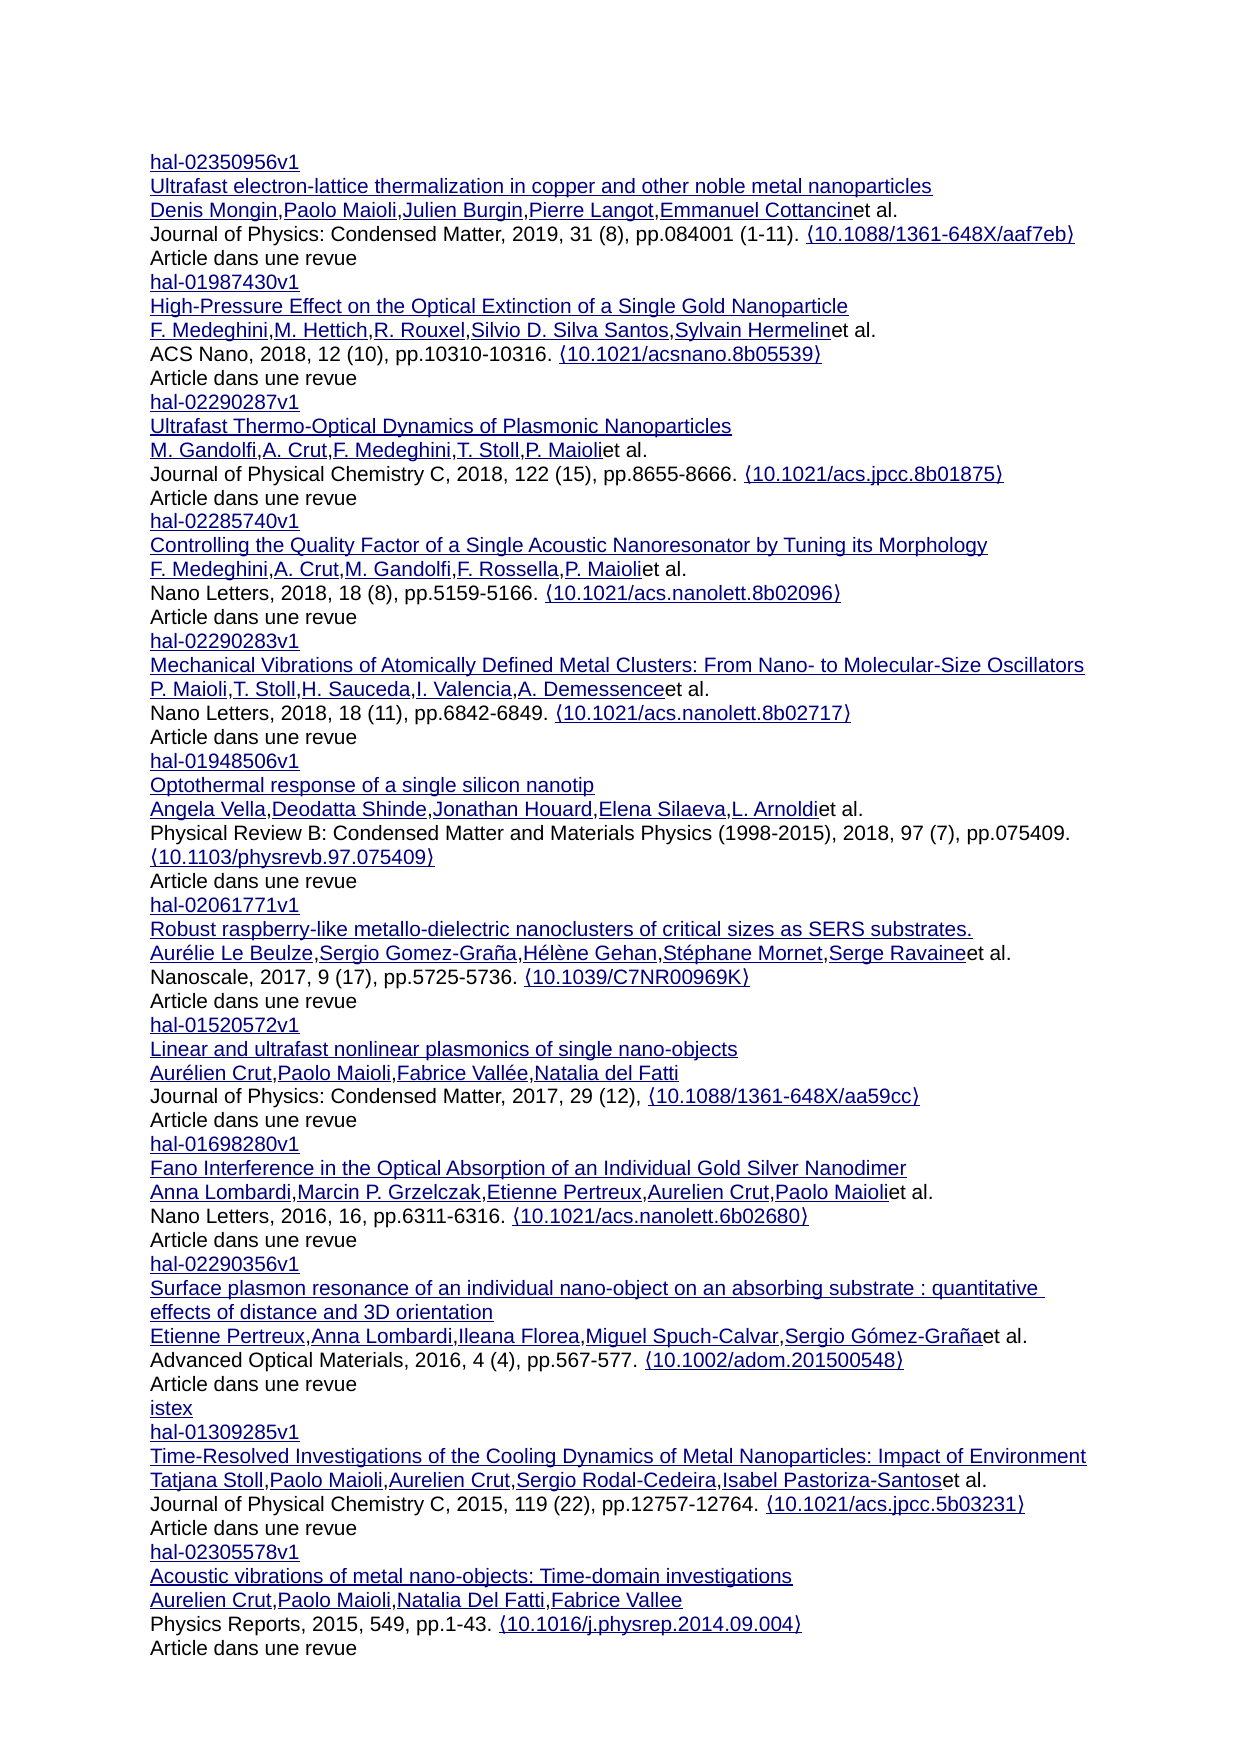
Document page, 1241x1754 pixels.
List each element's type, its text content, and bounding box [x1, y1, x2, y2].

table_cell Time-Resolved Investigations of the Cooling Dynamics of Metal Nanoparticles: Impact of Environment Tatjana Stoll,Paolo Maioli,Aurelien Crut,Sergio Rodal-Cedeira,Isabel Pastoriza-Santoset al. Journal of Physical Chemistry C, 2015, 119 (22), pp.12757-12764. ⟨10.1021/acs.jpcc.5b03231⟩ Article dans une revue hal-02305578v1 [150, 1444, 1090, 1563]
table_cell Ultrafast electron-lattice thermalization in copper and other noble metal nanoparticles Denis Mongin,Paolo Maioli,Julien Burgin,Pierre Langot,Emmanuel Cottancinet al. Journal of Physics: Condensed Matter, 2019, 31 (8), pp.084001 (1-11). ⟨10.1088/1361-648X/aaf7eb⟩ Article dans une revue hal-01987430v1 [150, 174, 1090, 294]
table_cell Controlling the Quality Factor of a Single Acoustic Nanoresonator by Tuning its Morphology F. Medeghini,A. Crut,M. Gandolfi,F. Rossella,P. Maioliet al. Nano Letters, 2018, 18 (8), pp.5159-5166. ⟨10.1021/acs.nanolett.8b02096⟩ Article dans une revue hal-02290283v1 [150, 533, 1090, 653]
table_cell Acoustic vibrations of metal nano-objects: Time-domain investigations Aurelien Crut,Paolo Maioli,Natalia Del Fatti,Fabrice Vallee Physics Reports, 2015, 549, pp.1-43. ⟨10.1016/j.physrep.2014.09.004⟩ Article dans une revue [150, 1564, 1090, 1659]
table_cell High-Pressure Effect on the Optical Extinction of a Single Gold Nanoparticle F. Medeghini,M. Hettich,R. Rouxel,Silvio D. Silva Santos,Sylvain Hermelinet al. ACS Nano, 2018, 12 (10), pp.10310-10316. ⟨10.1021/acsnano.8b05539⟩ Article dans une revue hal-02290287v1 [150, 294, 1090, 413]
table_cell Ultrafast Thermo-Optical Dynamics of Plasmonic Nanoparticles M. Gandolfi,A. Crut,F. Medeghini,T. Stoll,P. Maioliet al. Journal of Physical Chemistry C, 2018, 122 (15), pp.8655-8666. ⟨10.1021/acs.jpcc.8b01875⟩ Article dans une revue hal-02285740v1 [150, 414, 1090, 533]
table_cell Mechanical Vibrations of Atomically Defined Metal Clusters: From Nano- to Molecular-Size Oscillators P. Maioli,T. Stoll,H. Sauceda,I. Valencia,A. Demessenceet al. Nano Letters, 2018, 18 (11), pp.6842-6849. ⟨10.1021/acs.nanolett.8b02717⟩ Article dans une revue hal-01948506v1 [150, 653, 1090, 773]
table_cell Linear and ultrafast nonlinear plasmonics of single nano-objects Aurélien Crut,Paolo Maioli,Fabrice Vallée,Natalia del Fatti Journal of Physics: Condensed Matter, 2017, 29 (12), ⟨10.1088/1361-648X/aa59cc⟩ Article dans une revue hal-01698280v1 [150, 1036, 1090, 1156]
table_cell hal-02350956v1 [150, 150, 1090, 174]
table_cell Surface plasmon resonance of an individual nano-object on an absorbing substrate : quantitative effects of distance and 3D orientation Etienne Pertreux,Anna Lombardi,Ileana Florea,Miguel Spuch-Calvar,Sergio Gómez-Grañaet al. Advanced Optical Materials, 2016, 4 (4), pp.567-577. ⟨10.1002/adom.201500548⟩ Article dans une revue istex hal-01309285v1 [150, 1276, 1090, 1444]
table_cell Optothermal response of a single silicon nanotip Angela Vella,Deodatta Shinde,Jonathan Houard,Elena Silaeva,L. Arnoldiet al. Physical Review B: Condensed Matter and Materials Physics (1998-2015), 2018, 97 (7), pp.075409. ⟨10.1103/physrevb.97.075409⟩ Article dans une revue hal-02061771v1 [150, 773, 1090, 917]
table_cell Robust raspberry-like metallo-dielectric nanoclusters of critical sizes as SERS substrates. Aurélie Le Beulze,Sergio Gomez-Graña,Hélène Gehan,Stéphane Mornet,Serge Ravaineet al. Nanoscale, 2017, 9 (17), pp.5725-5736. ⟨10.1039/C7NR00969K⟩ Article dans une revue hal-01520572v1 [150, 917, 1090, 1036]
table_cell Fano Interference in the Optical Absorption of an Individual Gold Silver Nanodimer Anna Lombardi,Marcin P. Grzelczak,Etienne Pertreux,Aurelien Crut,Paolo Maioliet al. Nano Letters, 2016, 16, pp.6311-6316. ⟨10.1021/acs.nanolett.6b02680⟩ Article dans une revue hal-02290356v1 [150, 1156, 1090, 1276]
